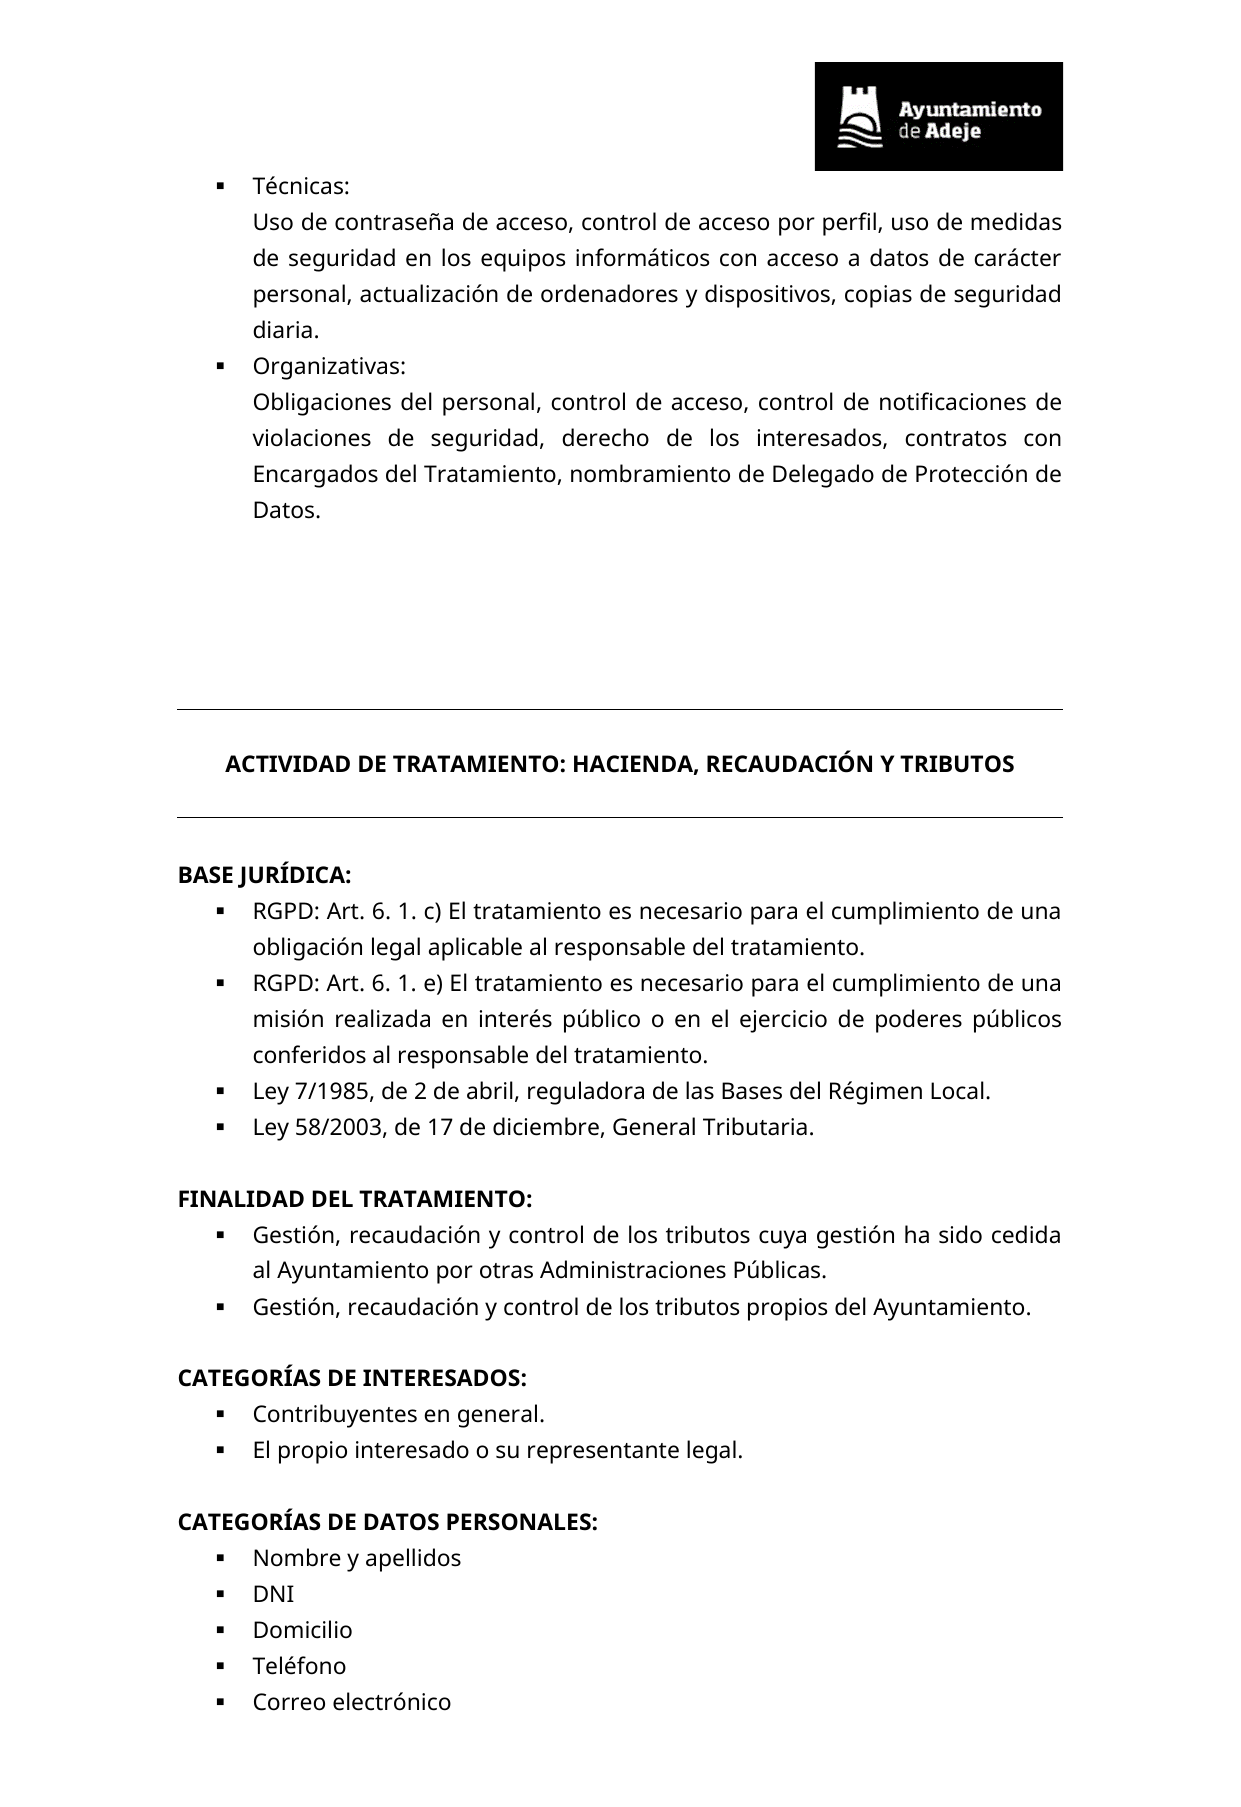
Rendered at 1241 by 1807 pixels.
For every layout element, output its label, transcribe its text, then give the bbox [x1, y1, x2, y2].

text BASE JURÍDICA: [177, 859, 1063, 890]
list DNI [215, 1578, 1063, 1609]
list Obligaciones del personal, control de acceso, control de notificaciones de violaciones de seguridad, derecho de los interesados, contratos con Encargados del Tratamiento, nombramiento de Delegado de Protección de Datos. [252, 386, 1063, 525]
list Gestión, recaudación y control de los tributos propios del Ayuntamiento. [215, 1290, 1063, 1322]
list Organizativas: [215, 350, 1063, 381]
text ACTIVIDAD DE TRATAMIENTO: HACIENDA, RECAUDACIÓN Y TRIBUTOS [177, 745, 1063, 779]
text CATEGORÍAS DE DATOS PERSONALES: [177, 1506, 1063, 1537]
list RGPD: Art. 6. 1. c) El tratamiento es necesario para el cumplimiento de una obligación legal aplicable al responsable del tratamiento. [215, 895, 1063, 962]
list Ley 58/2003, de 17 de diciembre, General Tributaria. [215, 1111, 1063, 1142]
list Teléfono [215, 1650, 1063, 1681]
list Nombre y apellidos [215, 1542, 1063, 1573]
list Gestión, recaudación y control de los tributos cuya gestión ha sido cedida al Ayuntamiento por otras Administraciones Públicas. [215, 1218, 1063, 1286]
list El propio interesado o su representante legal. [215, 1434, 1063, 1465]
list Contribuyentes en general. [215, 1398, 1063, 1429]
list Técnicas: [215, 170, 1063, 201]
text CATEGORÍAS DE INTERESADOS: [177, 1362, 1063, 1393]
list Domicilio [215, 1614, 1063, 1645]
text FINALIDAD DEL TRATAMIENTO: [177, 1183, 1063, 1214]
list Uso de contraseña de acceso, control de acceso por perfil, uso de medidas de seguridad en los equipos informáticos con acceso a datos de carácter personal, actualización de ordenadores y dispositivos, copias de seguridad diaria. [252, 206, 1063, 345]
list RGPD: Art. 6. 1. e) El tratamiento es necesario para el cumplimiento de una misión realizada en interés público o en el ejercicio de poderes públicos conferidos al responsable del tratamiento. [215, 967, 1063, 1070]
list Ley 7/1985, de 2 de abril, reguladora de las Bases del Régimen Local. [215, 1075, 1063, 1106]
list Correo electrónico [215, 1686, 1063, 1717]
